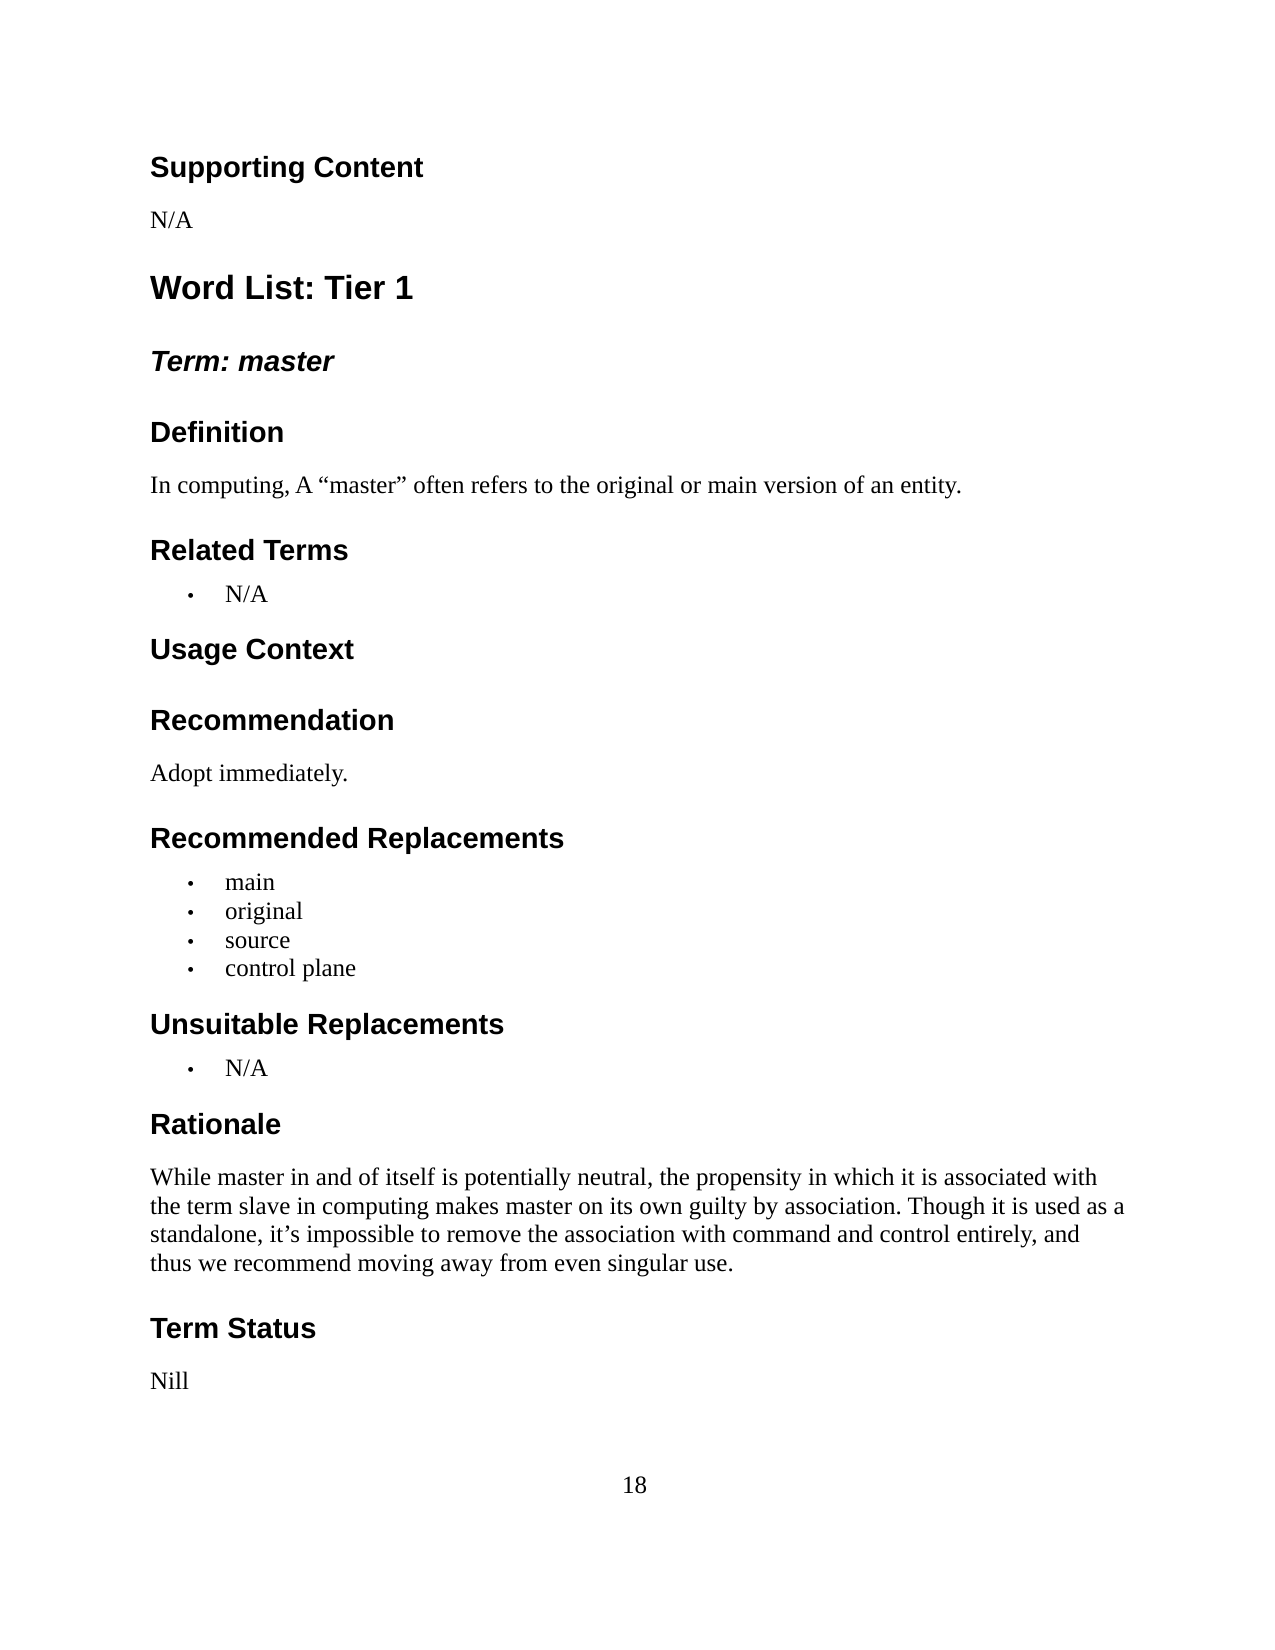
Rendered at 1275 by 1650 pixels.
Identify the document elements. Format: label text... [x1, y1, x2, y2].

subtitle Term Status [150, 1311, 1125, 1344]
subtitle Recommended Replacements [150, 821, 1125, 855]
subtitle Word List: Tier 1 [150, 268, 1125, 306]
subtitle Unsuitable Replacements [150, 1007, 1125, 1041]
subtitle Term: master [150, 344, 1125, 377]
text While master in and of itself is potentially neutral, the propensity in which it is associated with the term slave in computing makes master on its own guilty by association. Though it is used as a standalone, it’s impossible to remove the association with command and control entirely, and thus we recommend moving away from even singular use. [150, 1162, 1125, 1277]
list control plane [187, 953, 1125, 982]
subtitle Rationale [150, 1107, 1125, 1141]
list source [187, 925, 1125, 953]
text In computing, A “master” often refers to the original or main version of an entity. [150, 470, 1125, 499]
text Nill [150, 1366, 1125, 1395]
text N/A [150, 205, 1125, 234]
subtitle Supporting Content [150, 150, 1125, 183]
list original [187, 896, 1125, 925]
list main [187, 867, 1125, 896]
subtitle Recommendation [150, 703, 1125, 737]
subtitle Definition [150, 415, 1125, 448]
text Adopt immediately. [150, 758, 1125, 787]
list N/A [187, 579, 1125, 607]
list N/A [187, 1053, 1125, 1082]
subtitle Usage Context [150, 632, 1125, 666]
subtitle Related Terms [150, 533, 1125, 566]
